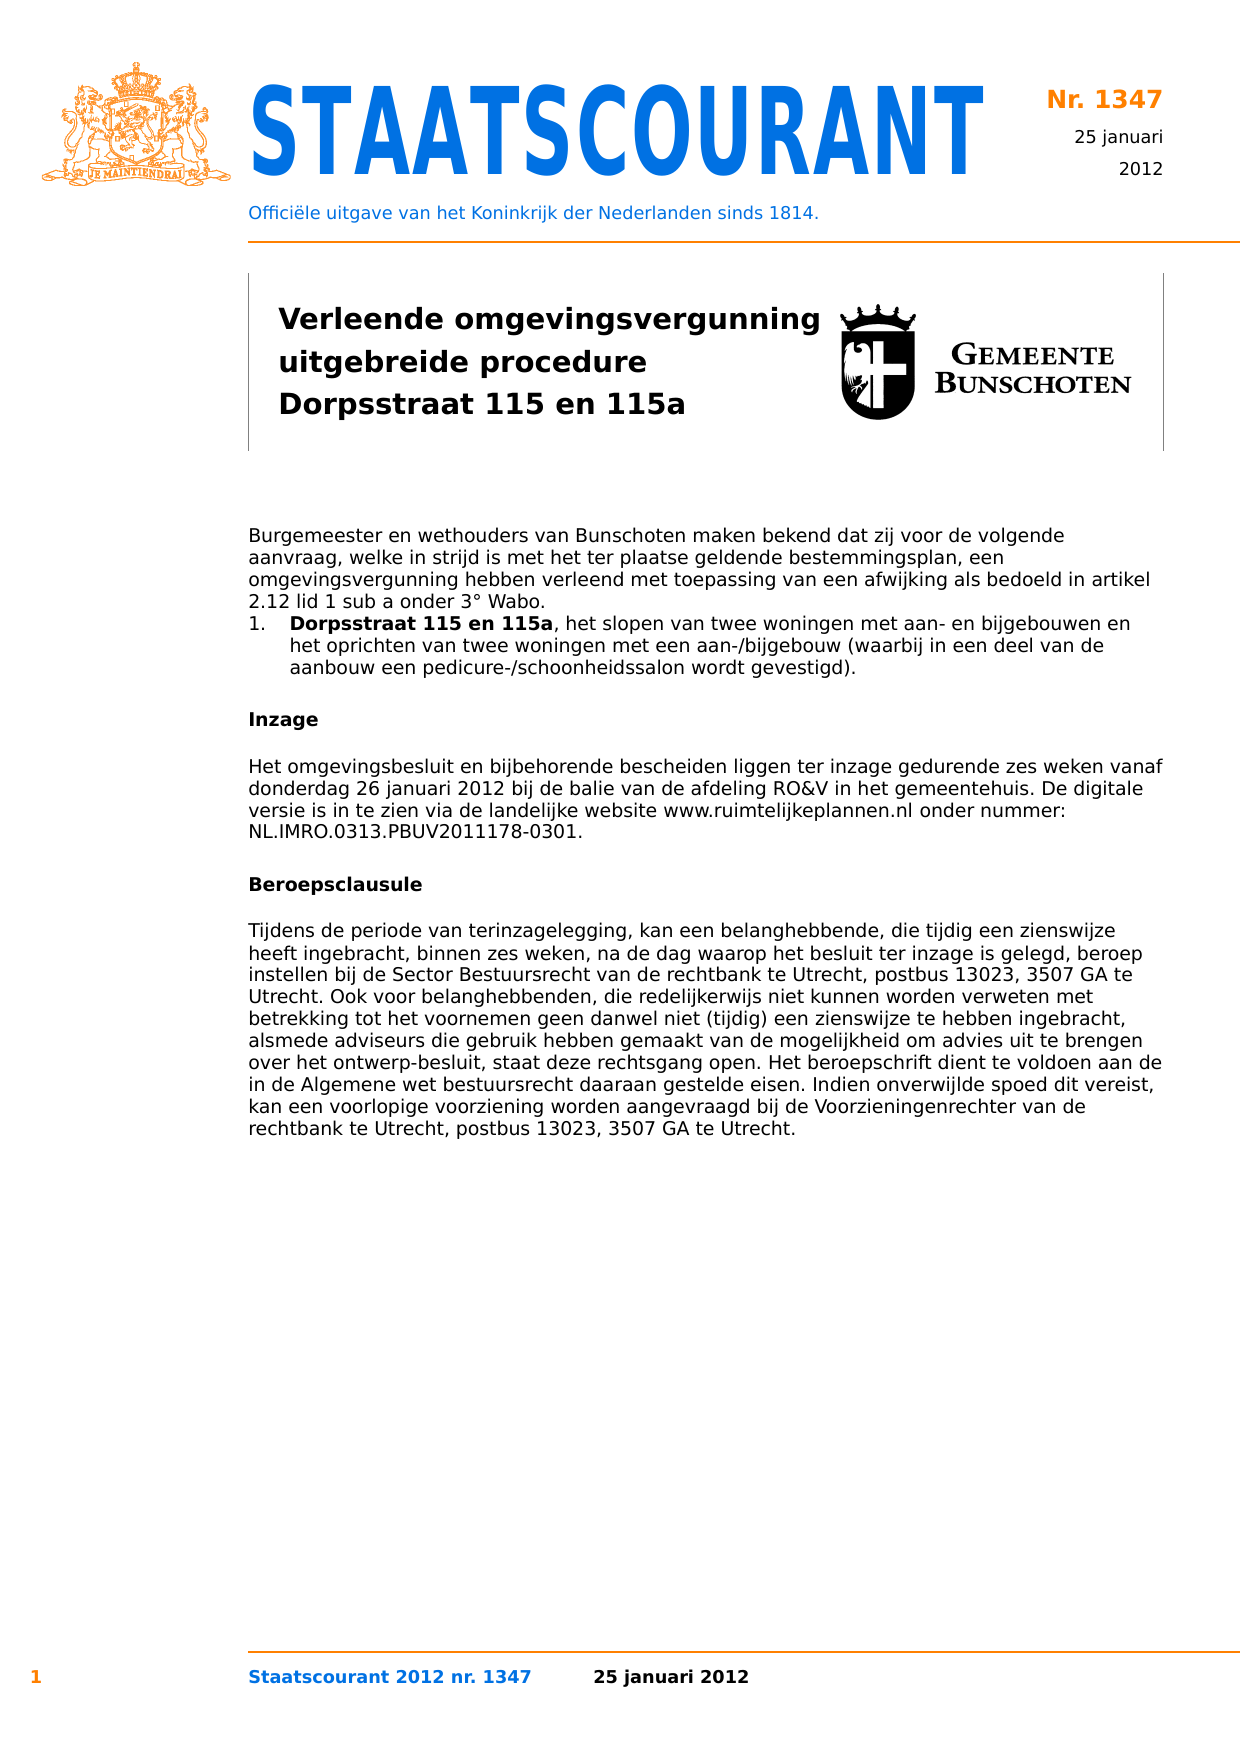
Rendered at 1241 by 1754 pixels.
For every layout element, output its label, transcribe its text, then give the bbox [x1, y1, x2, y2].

text 1. Dorpsstraat 115 en 115a, het slopen van twee woningen met aan- en bijgebouwen en het oprichten van twee woningen met een aan-/bijgebouw (waarbij in een deel van de aanbouw een pedicure-/schoonheidssalon wordt gevestigd). [248, 613, 1163, 678]
subtitle Beroepsclausule [248, 873, 1163, 895]
text Burgemeester en wethouders van Bunschoten maken bekend dat zij voor de volgende aanvraag, welke in strijd is met het ter plaatse geldende bestemmingsplan, een omgevingsvergunning hebben verleend met toepassing van een afwijking als bedoeld in artikel 2.12 lid 1 sub a onder 3° Wabo. [248, 525, 1163, 613]
table_header STAATSCOURANT [248, 62, 998, 203]
picture [41, 62, 231, 186]
subtitle Verleende omgevingsvergunning uitgebreide procedure Dorpsstraat 115 en 115a [249, 273, 1163, 451]
text Tijdens de periode van terinzagelegging, kan een belanghebbende, die tijdig een zienswijze heeft ingebracht, binnen zes weken, na de dag waarop het besluit ter inzage is gelegd, beroep instellen bij de Sector Bestuursrecht van de rechtbank te Utrecht, postbus 13023, 3507 GA te Utrecht. Ook voor belanghebbenden, die redelijkerwijs niet kunnen worden verweten met betrekking tot het voornemen geen danwel niet (tijdig) een zienswijze te hebben ingebracht, alsmede adviseurs die gebruik hebben gemaakt van de mogelijkheid om advies uit te brengen over het ontwerp-besluit, staat deze rechtsgang open. Het beroepschrift dient te voldoen aan de in de Algemene wet bestuursrecht daaraan gestelde eisen. Indien onverwijlde spoed dit vereist, kan een voorlopige voorziening worden aangevraagd bij de Voorzieningenrechter van de rechtbank te Utrecht, postbus 13023, 3507 GA te Utrecht. [248, 920, 1163, 1140]
text Het omgevingsbesluit en bijbehorende bescheiden liggen ter inzage gedurende zes weken vanaf donderdag 26 januari 2012 bij de balie van de afdeling RO&V in het gemeentehuis. De digitale versie is in te zien via de landelijke website www.ruimtelijkeplannen.nl onder nummer: NL.IMRO.0313.PBUV2011178-0301. [248, 756, 1163, 843]
table_cell Officiële uitgave van het Koninkrijk der Nederlanden sinds 1814. [248, 203, 1240, 241]
table_header Nr. 1347 [998, 62, 1240, 121]
picture [838, 302, 1134, 421]
subtitle Inzage [248, 708, 1163, 731]
table_cell 2012 [998, 153, 1240, 203]
table_cell 25 januari [998, 121, 1240, 153]
table_header [25, 62, 248, 241]
